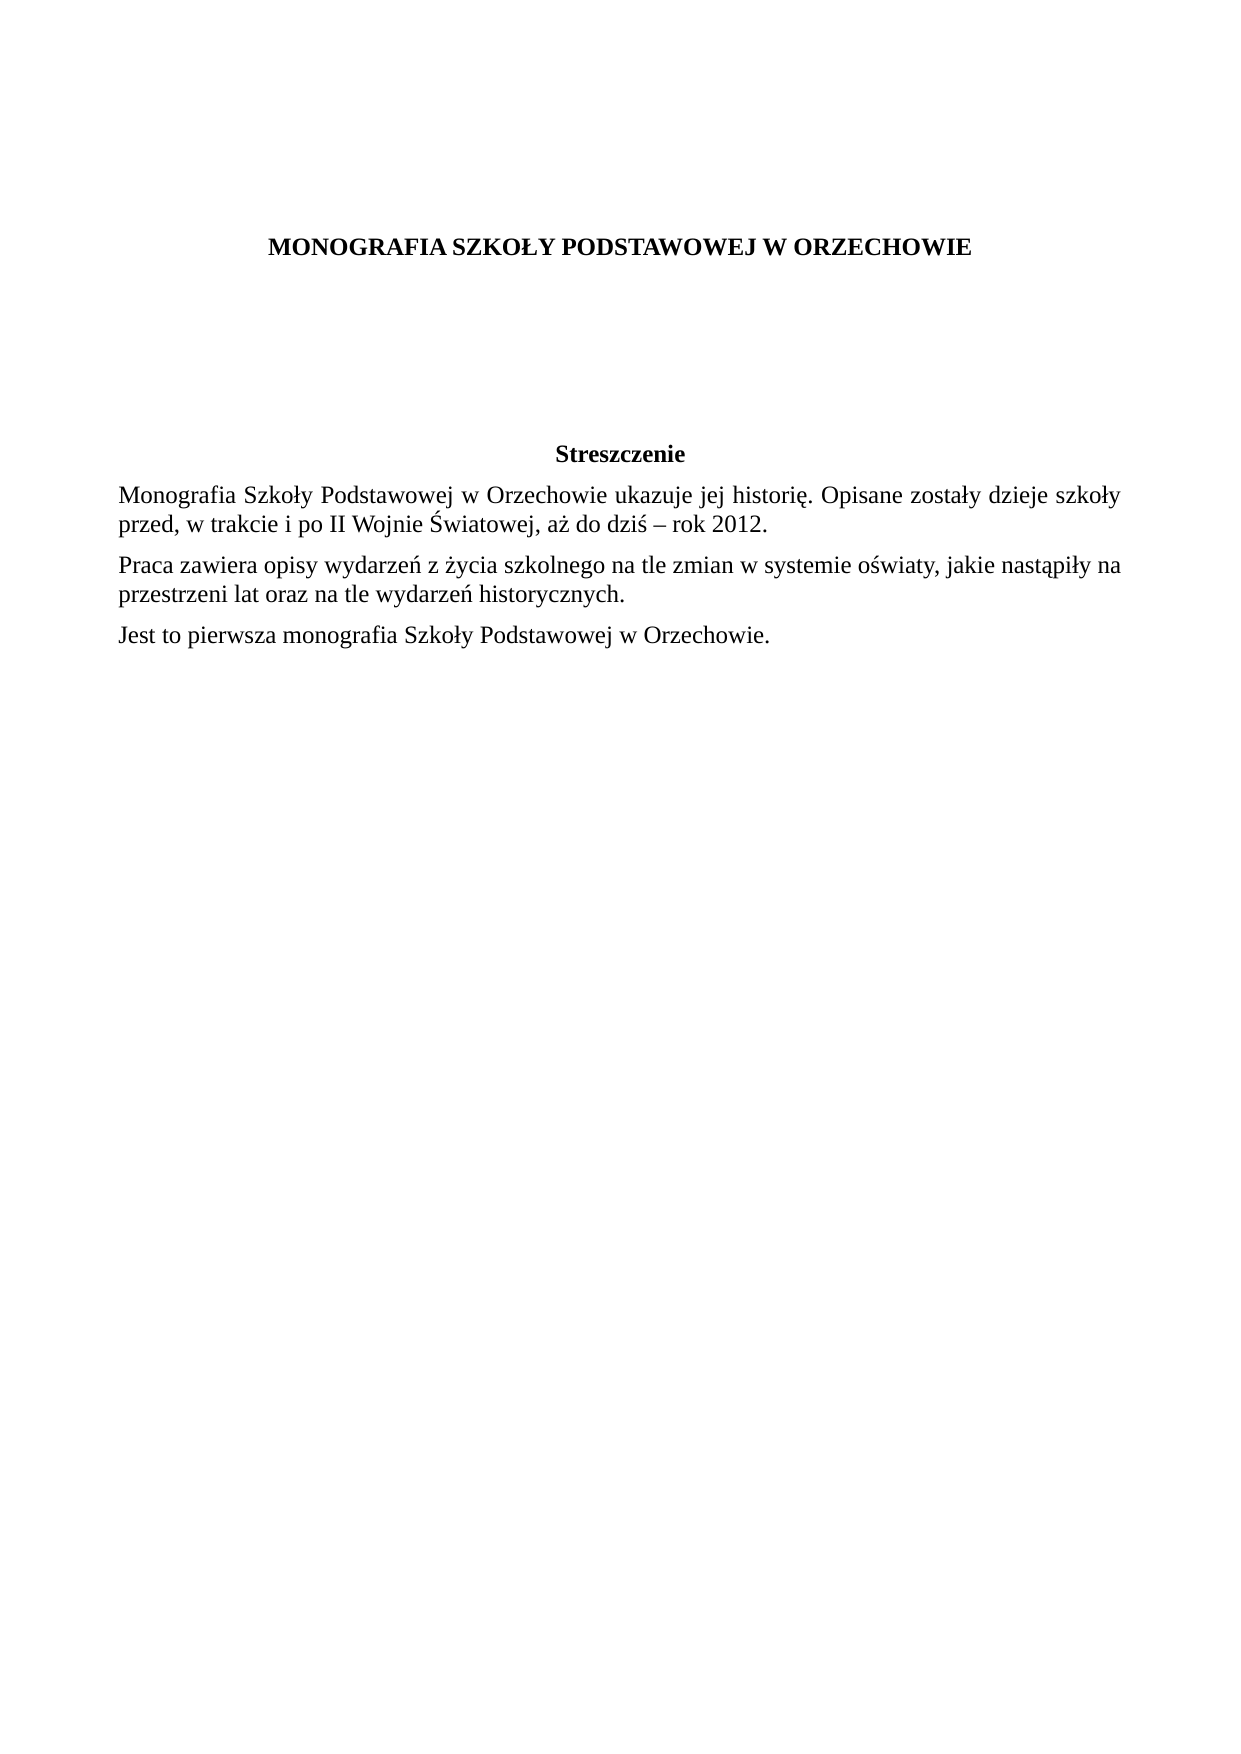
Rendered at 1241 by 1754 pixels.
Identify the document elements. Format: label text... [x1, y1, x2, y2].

text MONOGRAFIA SZKOŁY PODSTAWOWEJ W ORZECHOWIE [118, 232, 1122, 261]
text Streszczenie [118, 439, 1122, 467]
text Praca zawiera opisy wydarzeń z życia szkolnego na tle zmian w systemie oświaty, jakie nastąpiły na przestrzeni lat oraz na tle wydarzeń historycznych. [118, 550, 1122, 607]
text Monografia Szkoły Podstawowej w Orzechowie ukazuje jej historię. Opisane zostały dzieje szkoły przed, w trakcie i po II Wojnie Światowej, aż do dziś – rok 2012. [118, 480, 1122, 537]
text Jest to pierwsza monografia Szkoły Podstawowej w Orzechowie. [118, 620, 1122, 649]
